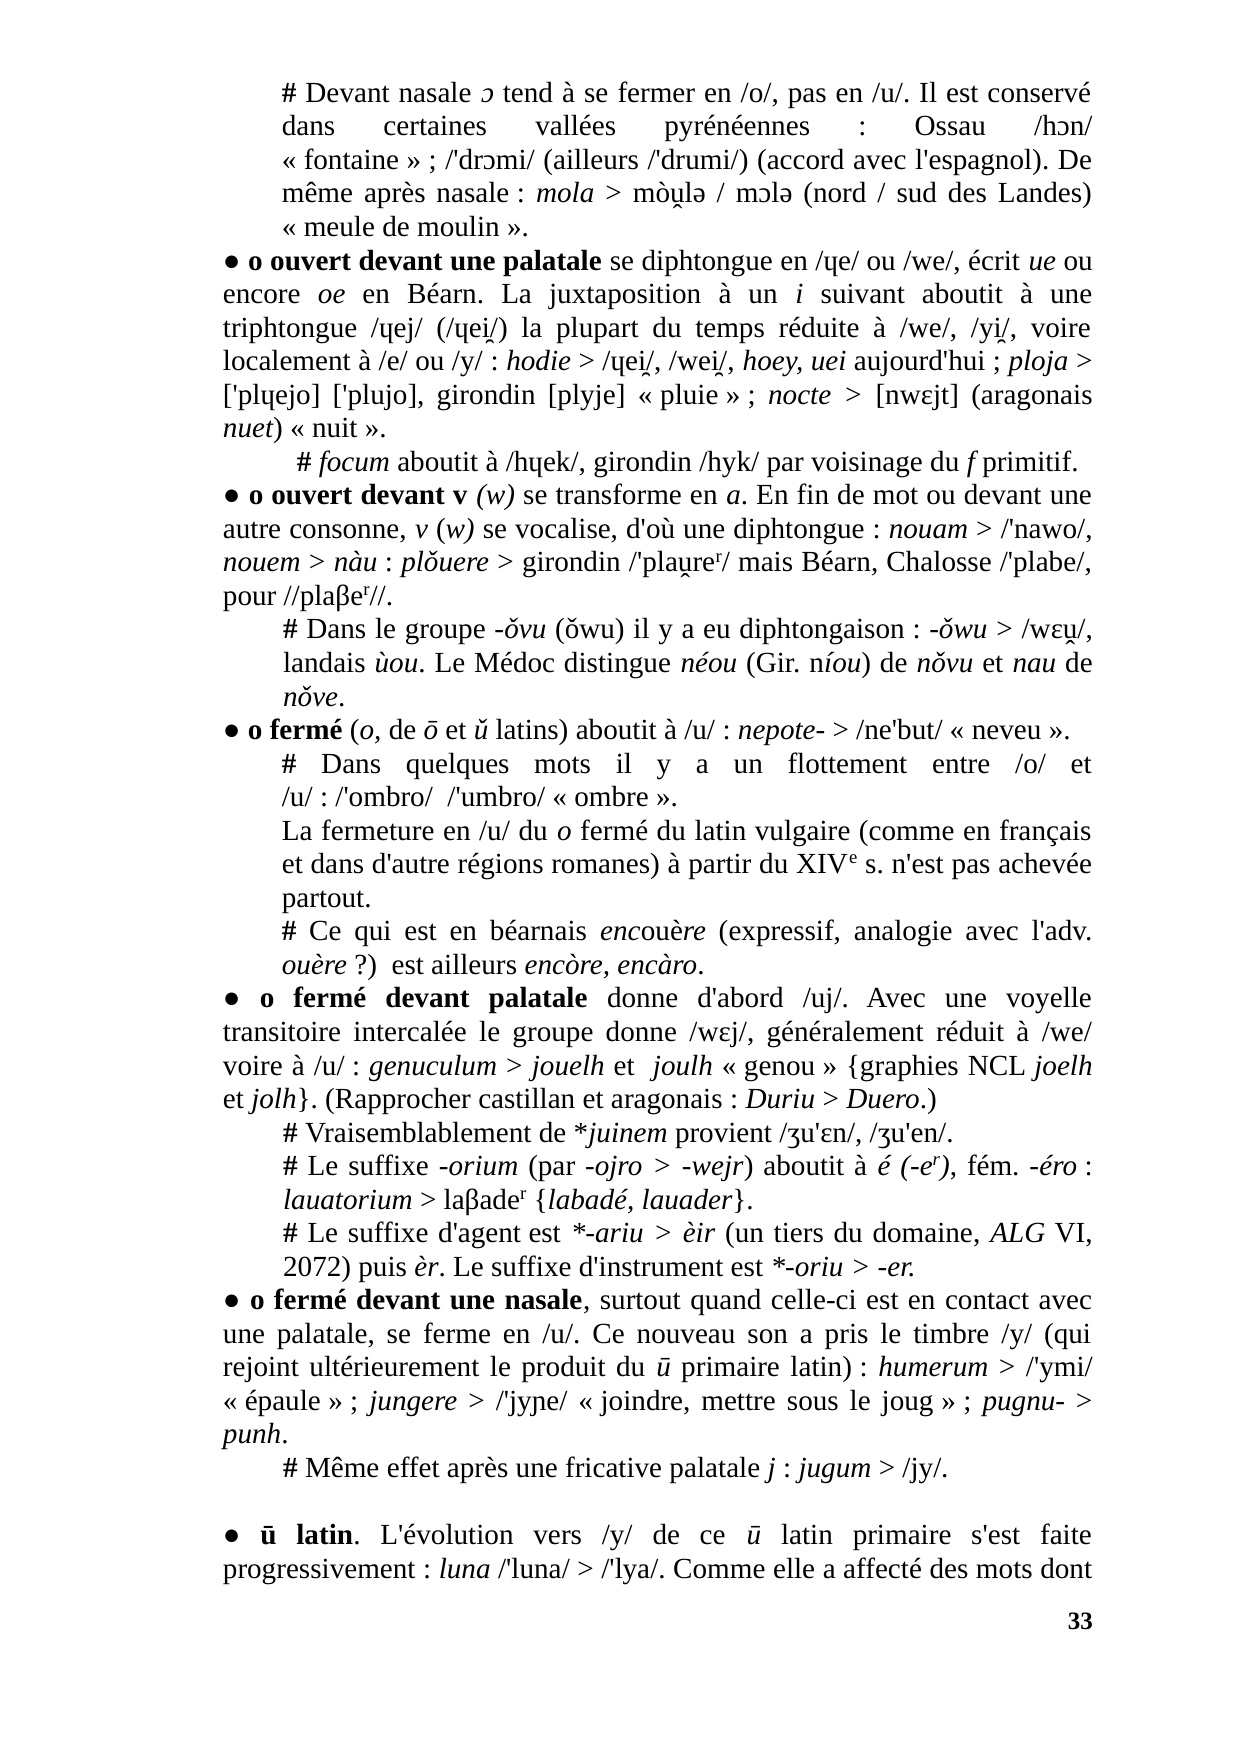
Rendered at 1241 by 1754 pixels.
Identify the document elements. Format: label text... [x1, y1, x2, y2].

text # Dans le groupe -ǒvu (ǒwu) il y a eu diphtongaison : -ǒwu > /wεṷ/, landais ùou. Le Médoc distingue néou (Gir. níou) de nǒvu et nau de nǒve. [283, 612, 1093, 712]
text ● ū latin. L'évolution vers /y/ de ce ū latin primaire s'est faite progressivement : luna /'luna/ > /'lya/. Comme elle a affecté des mots dont [223, 1517, 1093, 1584]
text ● o fermé devant une nasale, surtout quand celle-ci est en contact avec une palatale, se ferme en /u/. Ce nouveau son a pris le timbre /y/ (qui rejoint ultérieurement le produit du ū primaire latin) : humerum > /'ymi/ « épaule » ; jungere > /'jyɲe/ « joindre, mettre sous le joug » ; pugnu- > punh. [223, 1282, 1093, 1450]
text La fermeture en /u/ du o fermé du latin vulgaire (comme en français et dans d'autre régions romanes) à partir du XIVe s. n'est pas achevée partout. [282, 813, 1093, 913]
text ● o fermé devant palatale donne d'abord /uj/. Avec une voyelle transitoire intercalée le groupe donne /wεj/, généralement réduit à /we/ voire à /u/ : genuculum > jouelh et joulh « genou » {graphies NCL joelh et jolh}. (Rapprocher castillan et aragonais : Duriu > Duero.) [223, 981, 1093, 1115]
text ● o ouvert devant v (w) se transforme en a. En fin de mot ou devant une autre consonne, v (w) se vocalise, d'où une diphtongue : nouam > /'nawo/, nouem > nàu : plǒuere > girondin /'plaṷrer/ mais Béarn, Chalosse /'plabe/, pour //plaβer//. [223, 477, 1093, 612]
text ● o ouvert devant une palatale se diphtongue en /ɥe/ ou /we/, écrit ue ou encore oe en Béarn. La juxtaposition à un i suivant aboutit à une triphtongue /ɥej/ (/ɥei̯/) la plupart du temps réduite à /we/, /yi̯/, voire localement à /e/ ou /y/ : hodie > /ɥei̯/, /wei̯/, hoey, uei aujourd'hui ; ploja > ['plɥejo] ['plujo], girondin [plyje] « pluie » ; nocte > [nwεjt] (aragonais nuet) « nuit ». [223, 243, 1093, 444]
text ● o fermé (o, de ō et ǔ latins) aboutit à /u/ : nepote- > /ne'but/ « neveu ». [223, 712, 1093, 746]
text # focum aboutit à /hɥek/, girondin /hyk/ par voisinage du f primitif. [223, 444, 1093, 477]
text # Même effet après une fricative palatale j : jugum > /jy/. [283, 1450, 1093, 1484]
text # Le suffixe d'agent est *-ariu > èir (un tiers du domaine, ALG VI, 2072) puis èr. Le suffixe d'instrument est *-oriu > -er. [283, 1215, 1093, 1282]
text # Devant nasale ɔ tend à se fermer en /o/, pas en /u/. Il est conservé dans certaines vallées pyrénéennes : Ossau /hɔn/ « fontaine » ; /'drɔmi/ (ailleurs /'drumi/) (accord avec l'espagnol). De même après nasale : mola > mòṷlə / mɔlə (nord / sud des Landes) « meule de moulin ». [282, 75, 1093, 243]
text # Vraisemblablement de *juinem provient /ʒu'εn/, /ʒu'en/. [283, 1115, 1093, 1148]
text # Ce qui est en béarnais encouère (expressif, analogie avec l'adv. ouère ?) est ailleurs encòre, encàro. [282, 913, 1093, 981]
text # Dans quelques mots il y a un flottement entre /o/ et /u/ : /'ombro/ /'umbro/ « ombre ». [282, 746, 1093, 813]
text # Le suffixe -orium (par -ojro > -wejr) aboutit à é (-er), fém. -éro : lauatorium > laβader {labadé, lauader}. [283, 1148, 1093, 1215]
